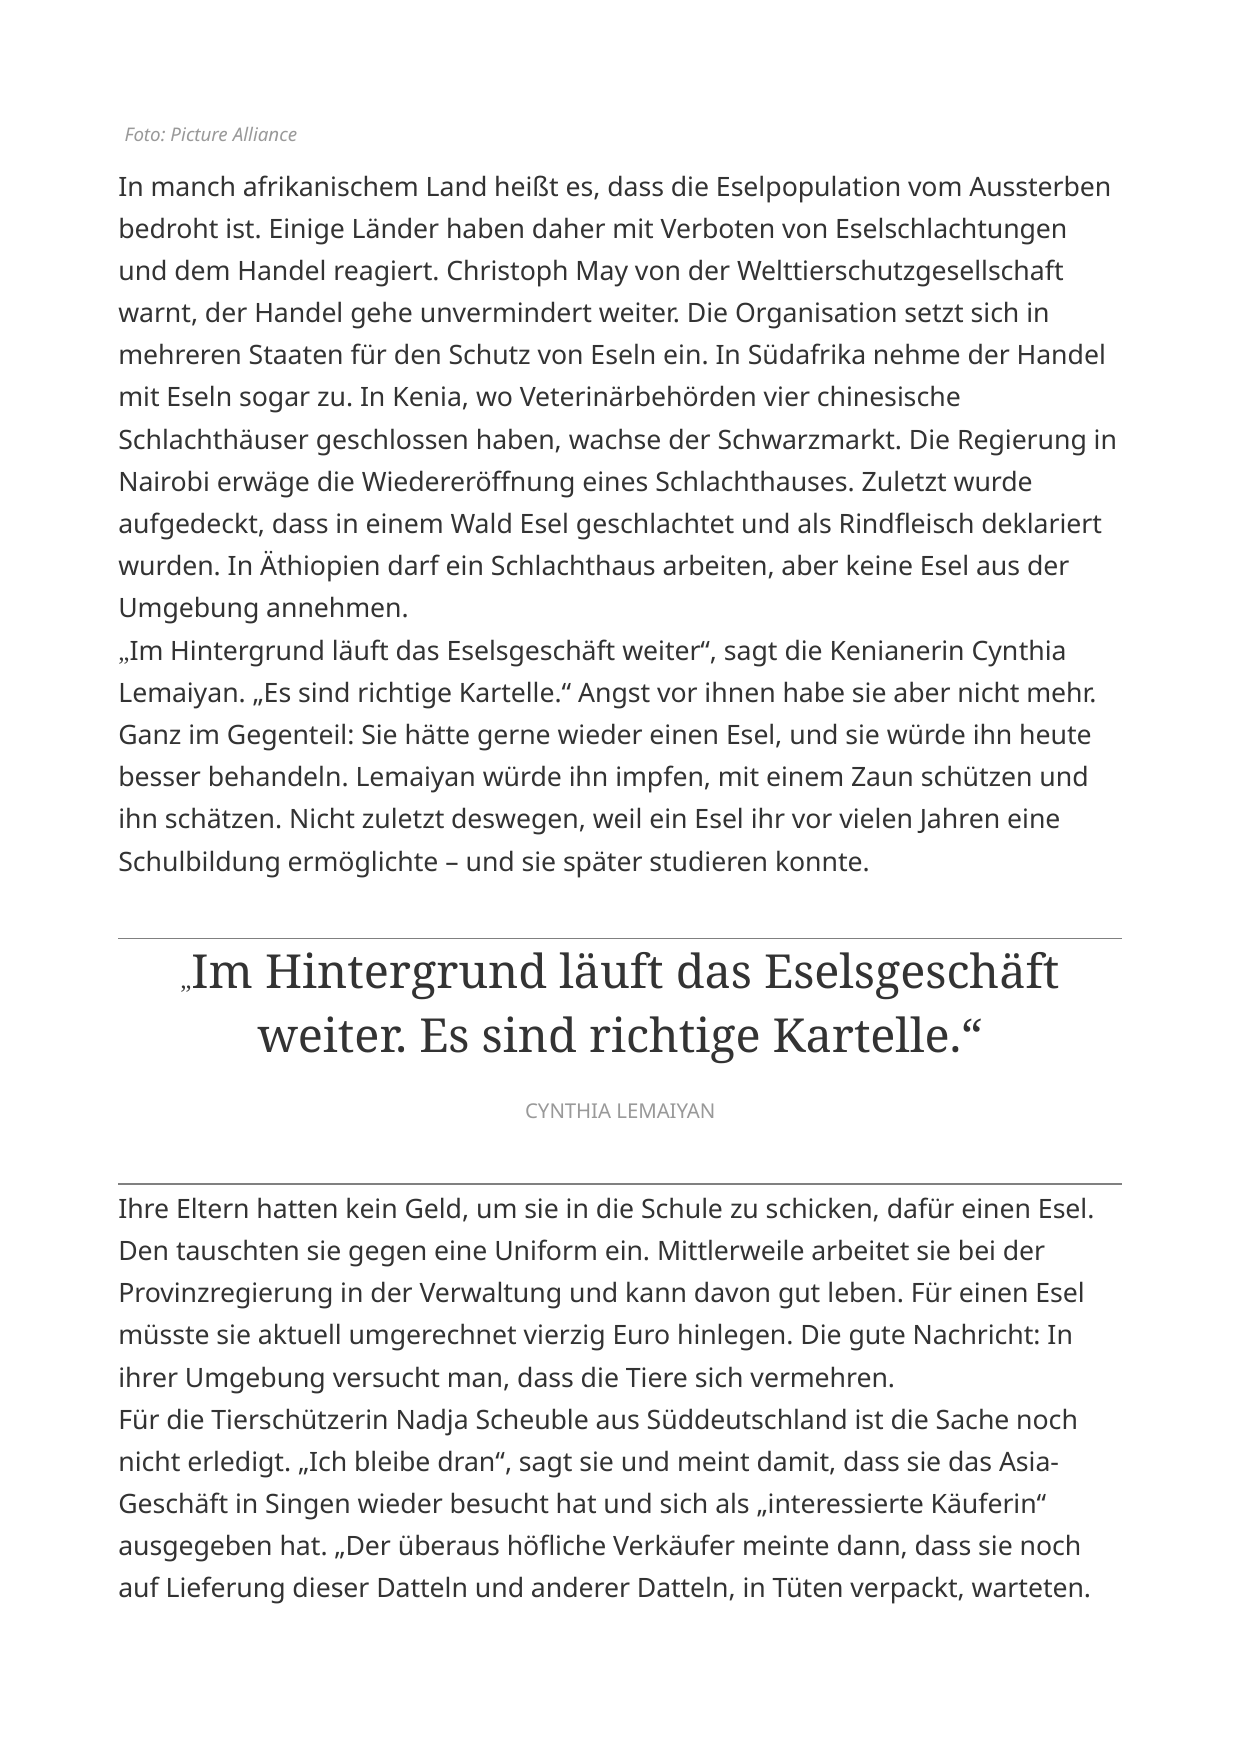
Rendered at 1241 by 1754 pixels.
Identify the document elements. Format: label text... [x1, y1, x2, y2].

text „Im Hintergrund läuft das Eselsgeschäft weiter. Es sind richtige Kartelle.“ [118, 939, 1122, 1066]
text CYNTHIA LEMAIYAN [118, 1089, 1122, 1124]
text „Im Hintergrund läuft das Eselsgeschäft weiter“, sagt die Kenianerin Cyn­thia Lemaiyan. „Es sind richtige Kartelle.“ Angst vor ihnen habe sie aber nicht mehr. Ganz im Gegenteil: Sie hätte gerne wieder einen Esel, und sie würde ihn heute besser behandeln. Lemaiyan würde ihn impfen, mit einem Zaun schützen und ihn schätzen. Nicht zuletzt deswegen, weil ein Esel ihr vor vielen Jahren eine Schulbildung ermöglichte – und sie später studieren konnte. [118, 626, 1122, 879]
text Ihre Eltern hatten kein Geld, um sie in die Schule zu schicken, dafür einen Esel. Den tauschten sie gegen eine Uniform ein. Mittlerweile arbeitet sie bei der Provinzregierung in der Verwaltung und kann davon gut leben. Für einen Esel müsste sie aktuell umgerechnet vierzig Euro hinlegen. Die gute Nachricht: In ihrer Umgebung versucht man, dass die Tiere sich vermehren. [118, 1185, 1122, 1395]
text Foto: Picture Alliance [118, 118, 1122, 147]
text In manch afrikanischem Land heißt es, dass die Eselpopulation vom Aussterben bedroht ist. Einige Länder haben daher mit Verboten von Eselschlachtungen und dem Handel reagiert. Christoph May von der Welttierschutzgesellschaft warnt, der Handel gehe unvermindert weiter. Die Organisation setzt sich in mehreren Staaten für den Schutz von Eseln ein. In Südafrika nehme der Handel mit Eseln sogar zu. In Kenia, wo Veterinärbehörden vier chinesische Schlachthäuser geschlossen haben, wachse der Schwarzmarkt. Die Regierung in Nairobi erwäge die Wiedereröffnung eines Schlachthauses. Zuletzt wurde aufgedeckt, dass in einem Wald Esel geschlachtet und als Rindfleisch deklariert wurden. In Äthiopien darf ein Schlachthaus arbeiten, aber keine Esel aus der Umgebung annehmen. [118, 161, 1122, 626]
text Für die Tierschützerin Nadja Scheuble aus Süddeutschland ist die Sache noch nicht erledigt. „Ich bleibe dran“, sagt sie und meint damit, dass sie das Asia-Geschäft in Singen wieder besucht hat und sich als „interessierte Käuferin“ ausgegeben hat. „Der überaus höfliche Verkäufer meinte dann, dass sie noch auf Lieferung dieser Datteln und anderer Datteln, in Tüten verpackt, warteten. [118, 1395, 1122, 1606]
